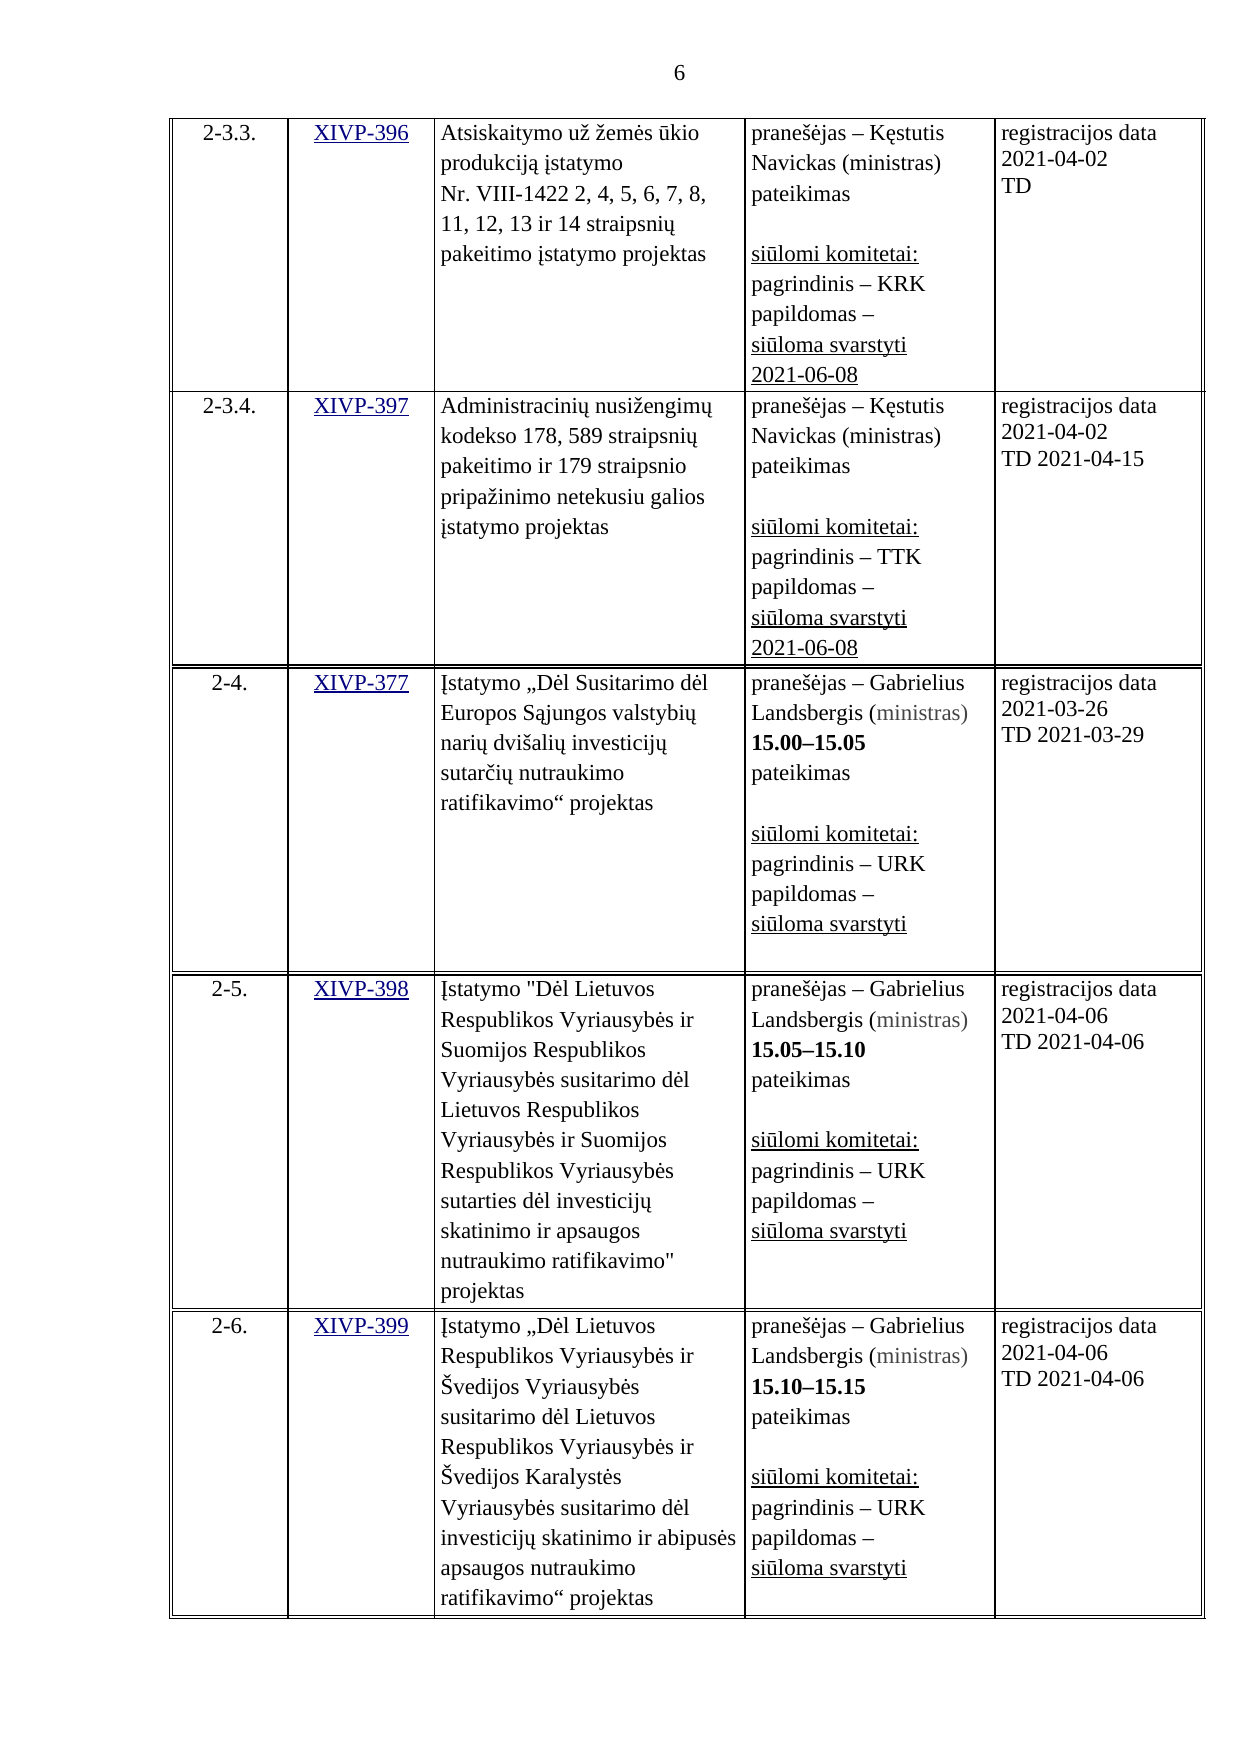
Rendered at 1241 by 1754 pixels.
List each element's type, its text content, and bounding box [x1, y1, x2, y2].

table_cell [1205, 971, 1240, 1308]
table_cell 2-6. [173, 1312, 287, 1614]
table_cell XIVP-377 [289, 669, 434, 971]
table_cell Atsiskaitymo už žemės ūkio produkciją įstatymo Nr. VIII-1422 2, 4, 5, 6, 7, 8, 11, 12, 13 ir 14 straipsnių pakeitimo įstatymo projektas [435, 119, 744, 391]
table_cell XIVP-398 [289, 976, 434, 1308]
table_cell 2-3.3. [173, 119, 287, 391]
table_cell registracijos data 2021-03-26 TD 2021-03-29 [996, 669, 1201, 971]
table_cell XIVP-399 [289, 1312, 434, 1614]
table_cell registracijos data 2021-04-06 TD 2021-04-06 [996, 1312, 1201, 1614]
table_cell [1205, 118, 1240, 391]
table_cell pranešėjas – Kęstutis Navickas (ministras) pateikimas siūlomi komitetai: pagrindinis – TTK papildomas – siūloma svarstyti 2021-06-08 [746, 392, 994, 664]
table_cell [1205, 391, 1240, 664]
table_cell XIVP-397 [289, 392, 434, 664]
table_cell Įstatymo „Dėl Susitarimo dėl Europos Sąjungos valstybių narių dvišalių investicijų sutarčių nutraukimo ratifikavimo“ projektas [435, 669, 744, 971]
table_cell pranešėjas – Gabrielius Landsbergis (ministras) 15.00–15.05 pateikimas siūlomi komitetai: pagrindinis – URK papildomas – siūloma svarstyti [746, 669, 994, 971]
table_cell 2-5. [173, 976, 287, 1308]
table_cell Administracinių nusižengimų kodekso 178, 589 straipsnių pakeitimo ir 179 straipsnio pripažinimo netekusiu galios įstatymo projektas [435, 392, 744, 664]
table_cell registracijos data 2021-04-06 TD 2021-04-06 [996, 976, 1201, 1308]
table_cell pranešėjas – Kęstutis Navickas (ministras) pateikimas siūlomi komitetai: pagrindinis – KRK papildomas – siūloma svarstyti 2021-06-08 [746, 119, 994, 391]
table_cell pranešėjas – Gabrielius Landsbergis (ministras) 15.10–15.15 pateikimas siūlomi komitetai: pagrindinis – URK papildomas – siūloma svarstyti [746, 1312, 994, 1614]
table_cell XIVP-396 [289, 119, 434, 391]
table_cell [1205, 664, 1240, 971]
table_cell Įstatymo „Dėl Lietuvos Respublikos Vyriausybės ir Švedijos Vyriausybės susitarimo dėl Lietuvos Respublikos Vyriausybės ir Švedijos Karalystės Vyriausybės susitarimo dėl investicijų skatinimo ir abipusės apsaugos nutraukimo ratifikavimo“ projektas [435, 1312, 744, 1614]
table_cell Įstatymo "Dėl Lietuvos Respublikos Vyriausybės ir Suomijos Respublikos Vyriausybės susitarimo dėl Lietuvos Respublikos Vyriausybės ir Suomijos Respublikos Vyriausybės sutarties dėl investicijų skatinimo ir apsaugos nutraukimo ratifikavimo" projektas [435, 976, 744, 1308]
table_cell registracijos data 2021-04-02 TD 2021-04-15 [996, 392, 1201, 664]
table_cell registracijos data 2021-04-02 TD [996, 119, 1201, 391]
table_cell [1205, 1308, 1240, 1614]
table_cell 2-4. [173, 669, 287, 971]
table_cell 2-3.4. [173, 392, 287, 664]
table_cell pranešėjas – Gabrielius Landsbergis (ministras) 15.05–15.10 pateikimas siūlomi komitetai: pagrindinis – URK papildomas – siūloma svarstyti [746, 976, 994, 1308]
